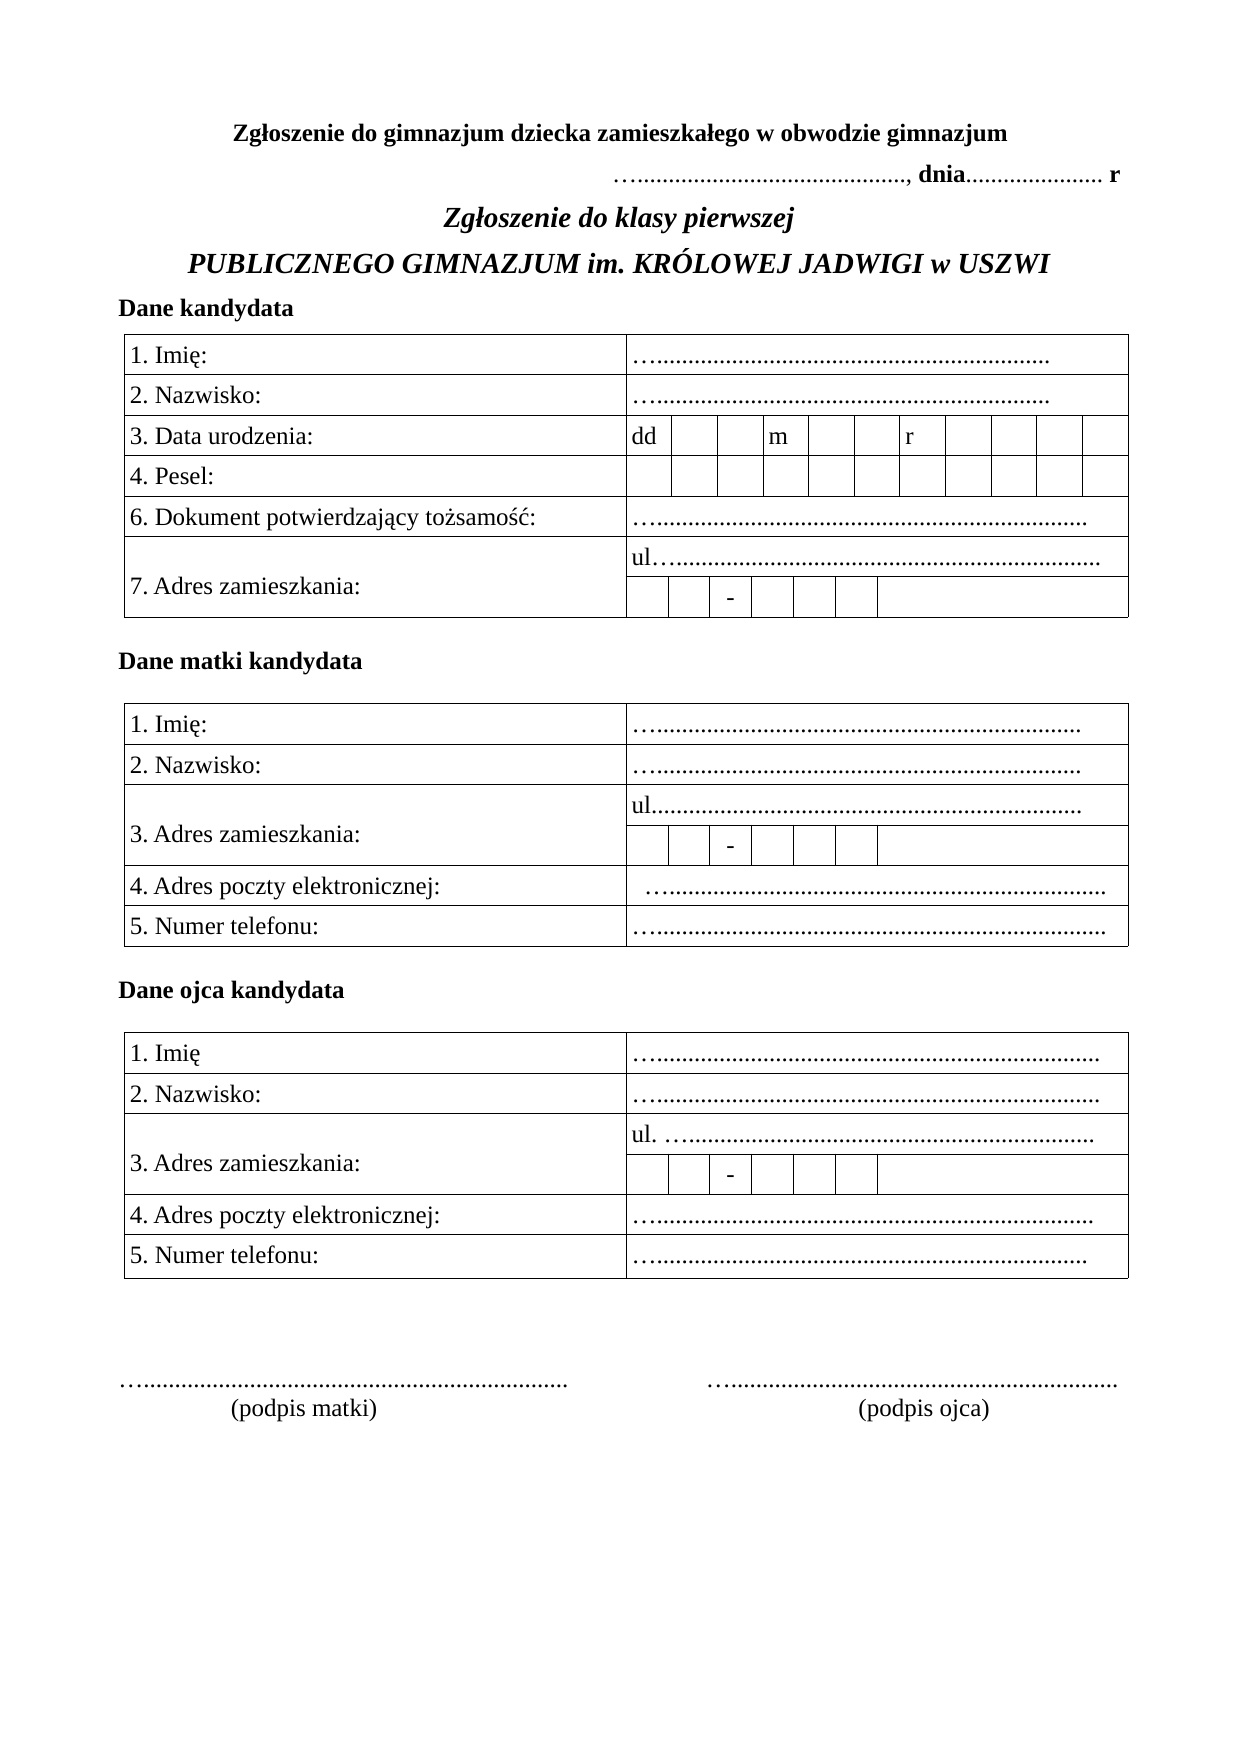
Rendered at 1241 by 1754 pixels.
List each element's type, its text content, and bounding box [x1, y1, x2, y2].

table_cell [855, 416, 899, 455]
table_cell 5. Numer telefonu: [125, 906, 626, 946]
table_cell [946, 456, 991, 496]
table_cell 3. Adres zamieszkania: [125, 1114, 626, 1194]
table_cell 3. Data urodzenia: [125, 416, 626, 455]
table_cell - [710, 826, 751, 865]
table_cell [836, 577, 877, 617]
table_cell 4. Adres poczty elektronicznej: [125, 1195, 626, 1234]
text Dane matki kandydata [118, 646, 1122, 674]
table_cell [752, 1155, 793, 1194]
table_cell [809, 456, 854, 496]
table_cell 4. Adres poczty elektronicznej: [125, 866, 626, 905]
table_cell ul..................................................................... [627, 785, 1128, 824]
table_cell [1037, 456, 1082, 496]
table_cell dd [627, 416, 671, 455]
table_cell [794, 1155, 835, 1194]
table_cell [718, 456, 763, 496]
table_cell m [764, 416, 808, 455]
table_cell ….................................................................... [627, 745, 1128, 784]
text ….................................................................... ….............................................................. [118, 1364, 1122, 1393]
table_cell [900, 456, 945, 496]
table_cell 7. Adres zamieszkania: [125, 537, 626, 617]
table_cell 6. Dokument potwierdzający tożsamość: [125, 497, 626, 536]
table_header ….................................................................... [627, 704, 1128, 744]
table_cell [855, 456, 899, 496]
table_cell [878, 1155, 1128, 1194]
table_cell …........................................................................ [627, 906, 1128, 946]
table_cell [1083, 416, 1128, 455]
table_cell [669, 1155, 709, 1194]
table_cell [794, 826, 835, 865]
table_cell [836, 826, 877, 865]
table_cell [878, 826, 1128, 865]
table_header 1. Imię: [125, 335, 626, 374]
table_cell [752, 826, 793, 865]
table_header 1. Imię: [125, 704, 626, 744]
table_cell [627, 577, 668, 617]
text Zgłoszenie do gimnazjum dziecka zamieszkałego w obwodzie gimnazjum [118, 118, 1122, 147]
table_cell [627, 826, 668, 865]
table_header 1. Imię [125, 1033, 626, 1073]
table_cell [992, 416, 1036, 455]
table_cell …............................................................... [627, 375, 1128, 415]
table_cell - [710, 1155, 751, 1194]
table_cell [669, 826, 709, 865]
table_cell [627, 1155, 668, 1194]
table_cell …..................................................................... [627, 1235, 1128, 1278]
table_cell …..................................................................... [627, 497, 1128, 536]
table_cell [627, 456, 671, 496]
table_cell ul….................................................................... [627, 537, 1128, 576]
table_cell [1083, 456, 1128, 496]
table_cell [672, 416, 717, 455]
table_cell 5. Numer telefonu: [125, 1235, 626, 1278]
table_cell [672, 456, 717, 496]
table_cell …....................................................................... [627, 1074, 1128, 1113]
table_cell [992, 456, 1036, 496]
text PUBLICZNEGO GIMNAZJUM im. KRÓLOWEJ JADWIGI w USZWI [118, 247, 1122, 280]
table_cell 2. Nazwisko: [125, 375, 626, 415]
table_cell [946, 416, 991, 455]
table_cell …...................................................................... [627, 866, 1128, 905]
text Dane ojca kandydata [118, 975, 1122, 1003]
table_cell [809, 416, 854, 455]
table_cell r [900, 416, 945, 455]
text …..........................................., dnia...................... r [118, 159, 1122, 188]
text Dane kandydata [118, 293, 1122, 321]
table_cell [836, 1155, 877, 1194]
table_cell …...................................................................... [627, 1195, 1128, 1234]
text Zgłoszenie do klasy pierwszej [118, 201, 1122, 234]
table_cell [752, 577, 793, 617]
table_header …............................................................... [627, 335, 1128, 374]
table_cell [669, 577, 709, 617]
table_cell [794, 577, 835, 617]
table_cell [1037, 416, 1082, 455]
table_cell - [710, 577, 751, 617]
table_cell 2. Nazwisko: [125, 1074, 626, 1113]
table_cell 4. Pesel: [125, 456, 626, 496]
table_cell ul. …................................................................. [627, 1114, 1128, 1153]
table_header …....................................................................... [627, 1033, 1128, 1073]
text (podpis matki) (podpis ojca) [118, 1393, 1122, 1422]
table_cell [764, 456, 808, 496]
table_cell [878, 577, 1128, 617]
table_cell 2. Nazwisko: [125, 745, 626, 784]
table_cell [718, 416, 763, 455]
table_cell 3. Adres zamieszkania: [125, 785, 626, 865]
